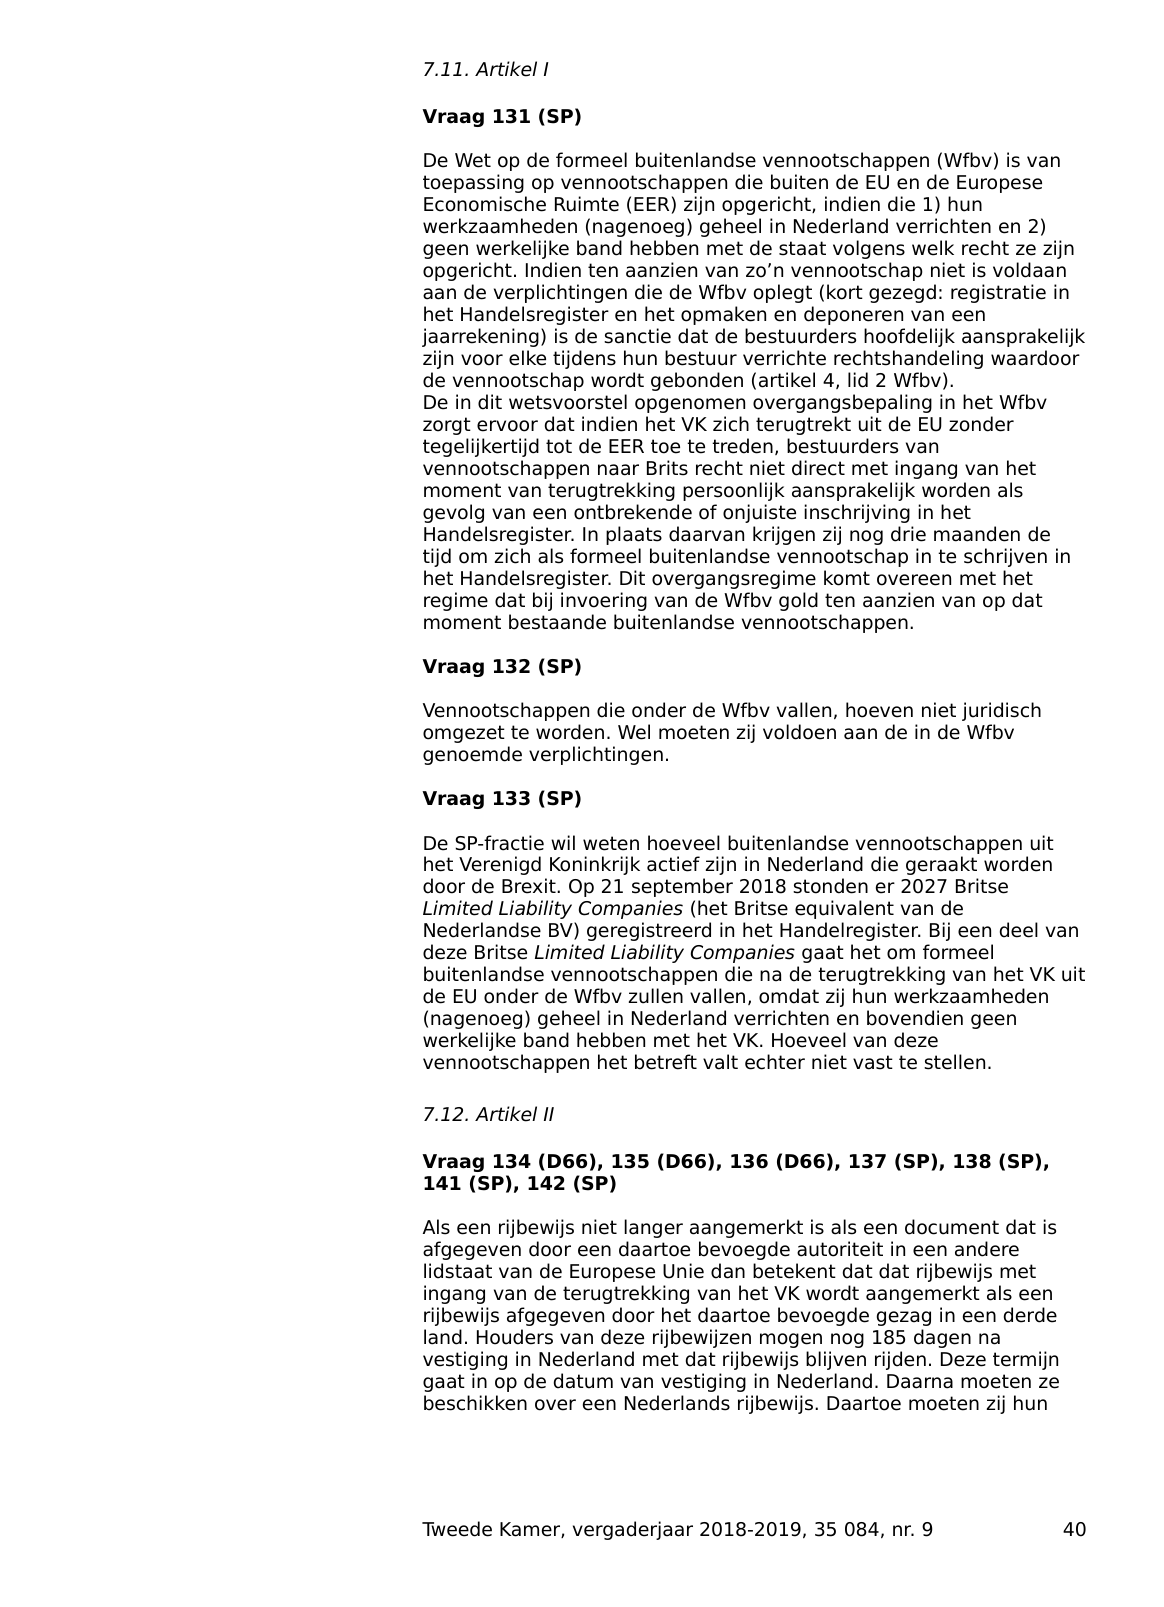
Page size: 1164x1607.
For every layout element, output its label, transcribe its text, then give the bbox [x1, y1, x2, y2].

subtitle Vraag 134 (D66), 135 (D66), 136 (D66), 137 (SP), 138 (SP), 141 (SP), 142 (SP) [422, 1151, 1087, 1195]
subtitle 7.11. Artikel I [422, 59, 1087, 81]
text De Wet op de formeel buitenlandse vennootschappen (Wfbv) is van toepassing op vennootschappen die buiten de EU en de Europese Economische Ruimte (EER) zijn opgericht, indien die 1) hun werkzaamheden (nagenoeg) geheel in Nederland verrichten en 2) geen werkelijke band hebben met de staat volgens welk recht ze zijn opgericht. Indien ten aanzien van zo’n vennootschap niet is voldaan aan de verplichtingen die de Wfbv oplegt (kort gezegd: registratie in het Handelsregister en het opmaken en deponeren van een jaarrekening) is de sanctie dat de bestuurders hoofdelijk aansprakelijk zijn voor elke tijdens hun bestuur verrichte rechtshandeling waardoor de vennootschap wordt gebonden (artikel 4, lid 2 Wfbv). [422, 150, 1087, 392]
subtitle Vraag 133 (SP) [422, 788, 1087, 810]
text De in dit wetsvoorstel opgenomen overgangsbepaling in het Wfbv zorgt ervoor dat indien het VK zich terugtrekt uit de EU zonder tegelijkertijd tot de EER toe te treden, bestuurders van vennootschappen naar Brits recht niet direct met ingang van het moment van terugtrekking persoonlijk aansprakelijk worden als gevolg van een ontbrekende of onjuiste inschrijving in het Handelsregister. In plaats daarvan krijgen zij nog drie maanden de tijd om zich als formeel buitenlandse vennootschap in te schrijven in het Handelsregister. Dit overgangsregime komt overeen met het regime dat bij invoering van de Wfbv gold ten aanzien van op dat moment bestaande buitenlandse vennootschappen. [422, 392, 1087, 634]
text Vennootschappen die onder de Wfbv vallen, hoeven niet juridisch omgezet te worden. Wel moeten zij voldoen aan de in de Wfbv genoemde verplichtingen. [422, 700, 1087, 766]
subtitle Vraag 132 (SP) [422, 656, 1087, 678]
subtitle 7.12. Artikel II [422, 1104, 1087, 1126]
text Als een rijbewijs niet langer aangemerkt is als een document dat is afgegeven door een daartoe bevoegde autoriteit in een andere lidstaat van de Europese Unie dan betekent dat dat rijbewijs met ingang van de terugtrekking van het VK wordt aangemerkt als een rijbewijs afgegeven door het daartoe bevoegde gezag in een derde land. Houders van deze rijbewijzen mogen nog 185 dagen na vestiging in Nederland met dat rijbewijs blijven rijden. Deze termijn gaat in op de datum van vestiging in Nederland. Daarna moeten ze beschikken over een Nederlands rijbewijs. Daartoe moeten zij hun [422, 1217, 1087, 1415]
text De SP-fractie wil weten hoeveel buitenlandse vennootschappen uit het Verenigd Koninkrijk actief zijn in Nederland die geraakt worden door de Brexit. Op 21 september 2018 stonden er 2027 Britse Limited Liability Companies (het Britse equivalent van de Nederlandse BV) geregistreerd in het Handelregister. Bij een deel van deze Britse Limited Liability Companies gaat het om formeel buitenlandse vennootschappen die na de terugtrekking van het VK uit de EU onder de Wfbv zullen vallen, omdat zij hun werkzaamheden (nagenoeg) geheel in Nederland verrichten en bovendien geen werkelijke band hebben met het VK. Hoeveel van deze vennootschappen het betreft valt echter niet vast te stellen. [422, 832, 1087, 1074]
subtitle Vraag 131 (SP) [422, 106, 1087, 128]
